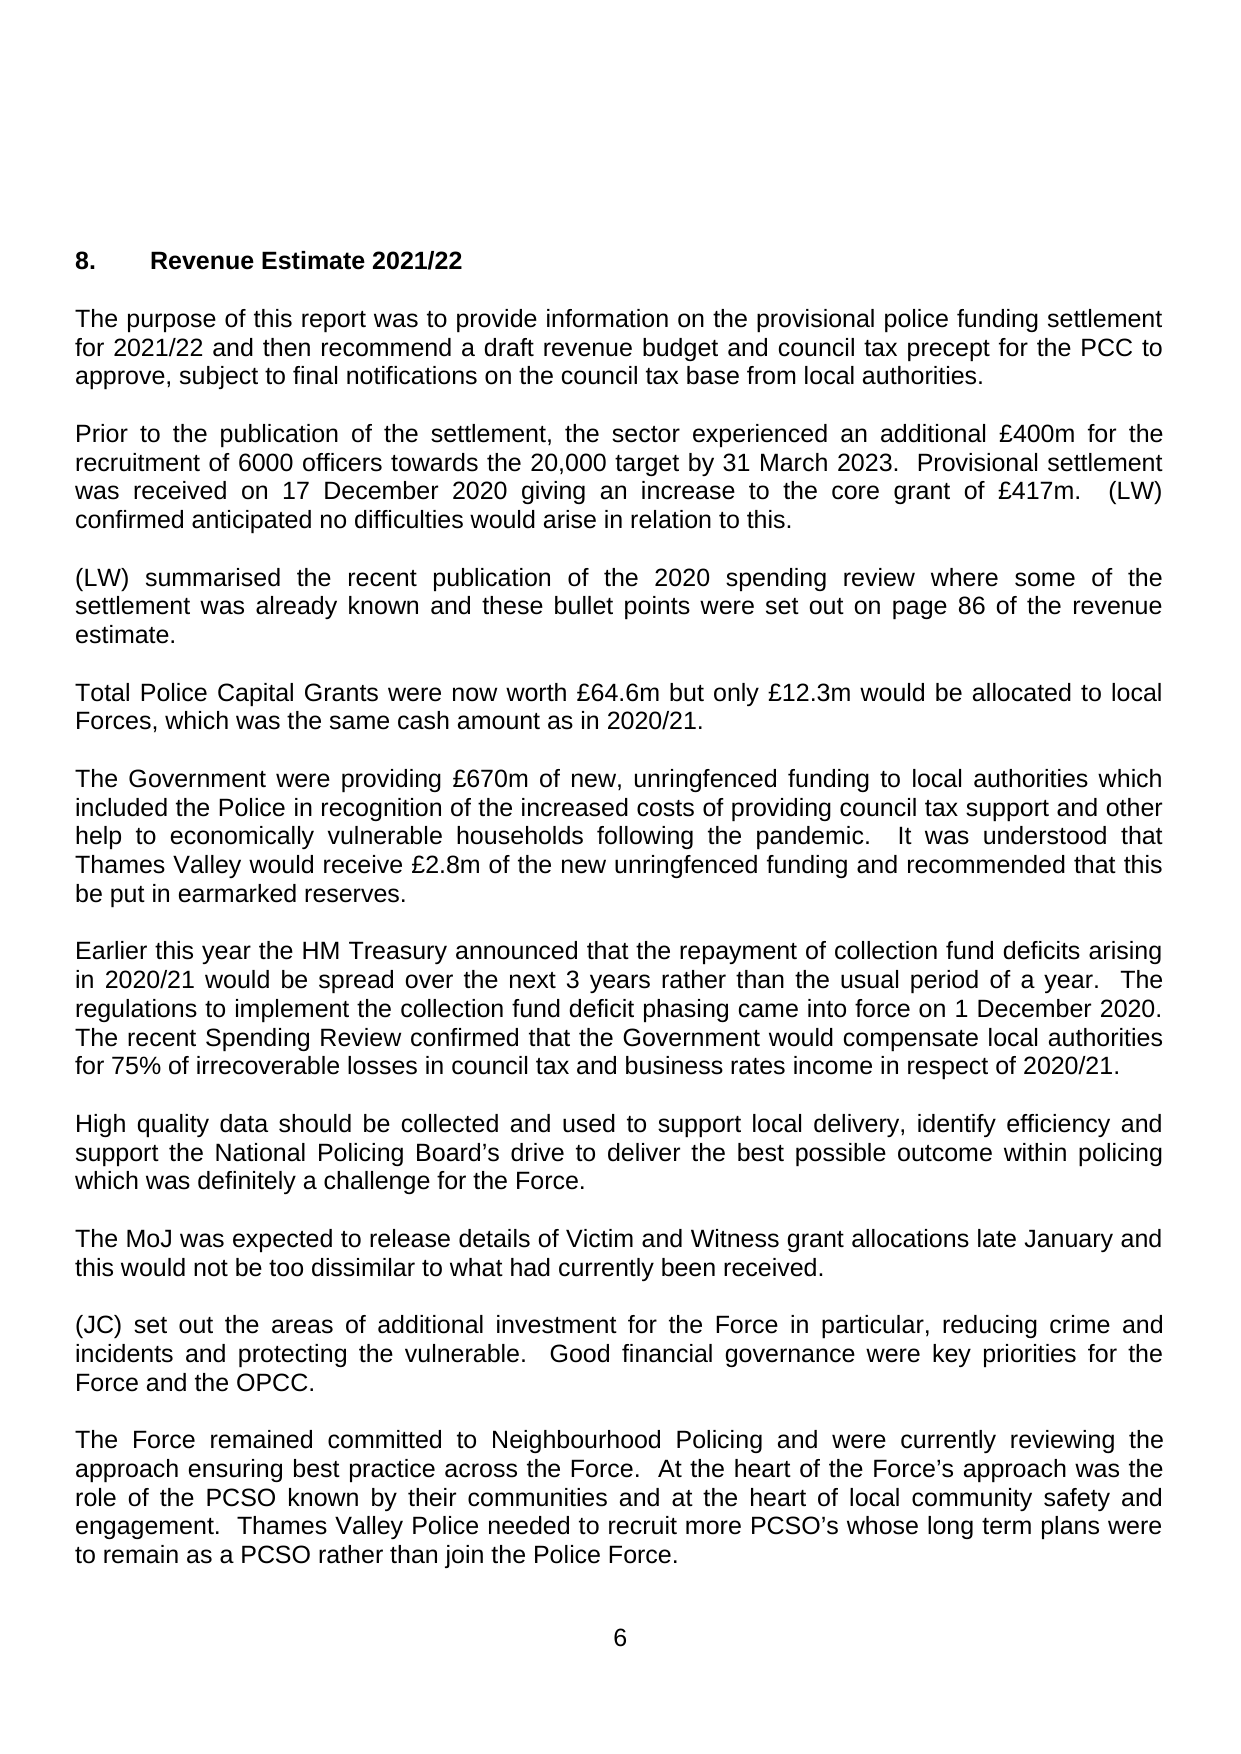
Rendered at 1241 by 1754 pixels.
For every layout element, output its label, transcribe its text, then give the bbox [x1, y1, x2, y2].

text Total Police Capital Grants were now worth £64.6m but only £12.3m would be allocated to local Forces, which was the same cash amount as in 2020/21. [75, 677, 1165, 735]
text (JC) set out the areas of additional investment for the Force in particular, reducing crime and incidents and protecting the vulnerable. Good financial governance were key priorities for the Force and the OPCC. [75, 1310, 1165, 1396]
text Prior to the publication of the settlement, the sector experienced an additional £400m for the recruitment of 6000 officers towards the 20,000 target by 31 March 2023. Provisional settlement was received on 17 December 2020 giving an increase to the core grant of £417m. (LW) confirmed anticipated no difficulties would arise in relation to this. [75, 419, 1165, 534]
text The MoJ was expected to release details of Victim and Witness grant allocations late January and this would not be too dissimilar to what had currently been received. [75, 1224, 1165, 1281]
text The Force remained committed to Neighbourhood Policing and were currently reviewing the approach ensuring best practice across the Force. At the heart of the Force’s approach was the role of the PCSO known by their communities and at the heart of local community safety and engagement. Thames Valley Police needed to recruit more PCSO’s whose long term plans were to remain as a PCSO rather than join the Police Force. [75, 1425, 1165, 1569]
text (LW) summarised the recent publication of the 2020 spending review where some of the settlement was already known and these bullet points were set out on page 86 of the revenue estimate. [75, 562, 1165, 649]
text 8. Revenue Estimate 2021/22 [75, 246, 1165, 275]
text High quality data should be collected and used to support local delivery, identify efficiency and support the National Policing Board’s drive to deliver the best possible outcome within policing which was definitely a challenge for the Force. [75, 1109, 1165, 1195]
text The Government were providing £670m of new, unringfenced funding to local authorities which included the Police in recognition of the increased costs of providing council tax support and other help to economically vulnerable households following the pandemic. It was understood that Thames Valley would receive £2.8m of the new unringfenced funding and recommended that this be put in earmarked reserves. [75, 764, 1165, 907]
text Earlier this year the HM Treasury announced that the repayment of collection fund deficits arising in 2020/21 would be spread over the next 3 years rather than the usual period of a year. The regulations to implement the collection fund deficit phasing came into force on 1 December 2020. The recent Spending Review confirmed that the Government would compensate local authorities for 75% of irrecoverable losses in council tax and business rates income in respect of 2020/21. [75, 936, 1165, 1080]
text The purpose of this report was to provide information on the provisional police funding settlement for 2021/22 and then recommend a draft revenue budget and council tax precept for the PCC to approve, subject to final notifications on the council tax base from local authorities. [75, 304, 1165, 390]
